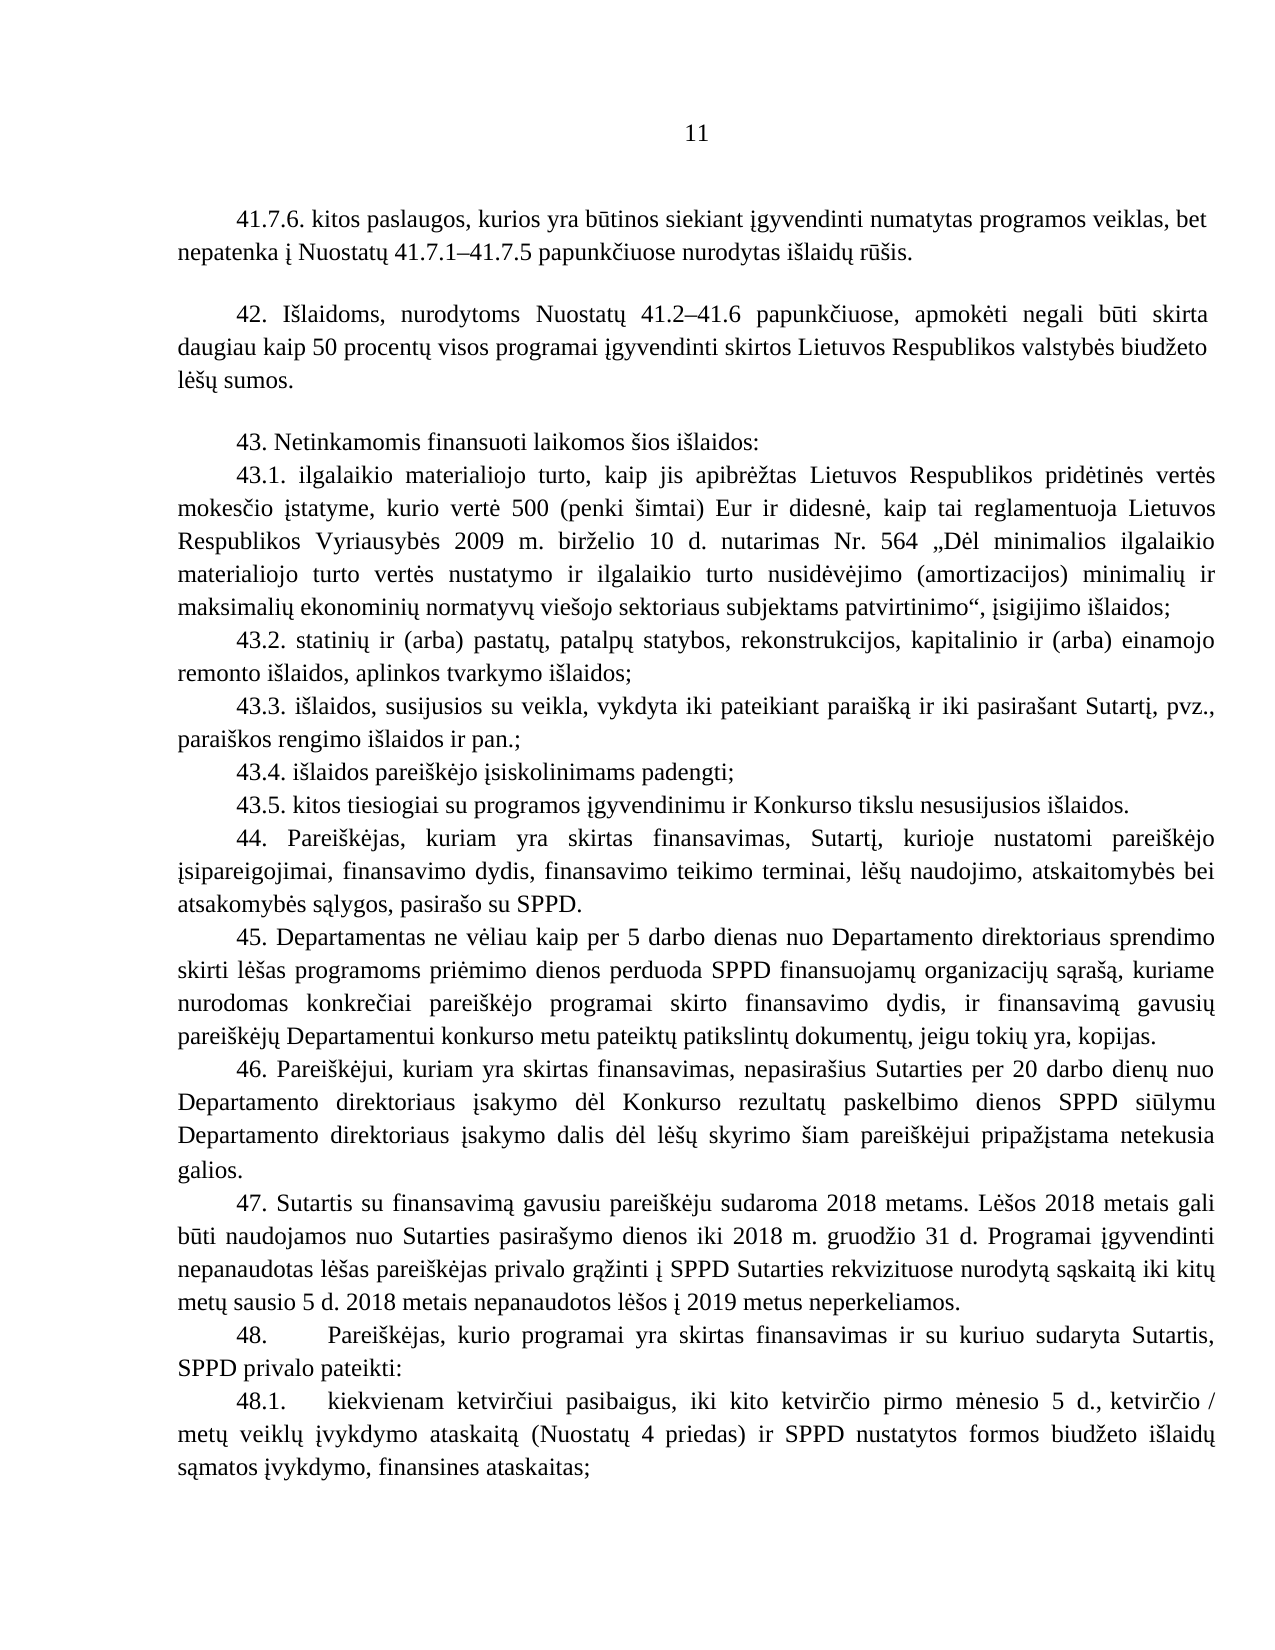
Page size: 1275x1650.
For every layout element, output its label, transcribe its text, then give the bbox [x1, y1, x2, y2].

text 45. Departamentas ne vėliau kaip per 5 darbo dienas nuo Departamento direktoriaus sprendimo skirti lėšas programoms priėmimo dienos perduoda SPPD finansuojamų organizacijų sąrašą, kuriame nurodomas konkrečiai pareiškėjo programai skirto finansavimo dydis, ir finansavimą gavusių pareiškėjų Departamentui konkurso metu pateiktų patikslintų dokumentų, jeigu tokių yra, kopijas. [177, 922, 1216, 1050]
text 43.4. išlaidos pareiškėjo įsiskolinimams padengti; [177, 757, 1216, 786]
text 48.1. kiekvienam ketvirčiui pasibaigus, iki kito ketvirčio pirmo mėnesio 5 d., ketvirčio / metų veiklų įvykdymo ataskaitą (Nuostatų 4 priedas) ir SPPD nustatytos formos biudžeto išlaidų sąmatos įvykdymo, finansines ataskaitas; [177, 1386, 1216, 1481]
text 41.7.6. kitos paslaugos, kurios yra būtinos siekiant įgyvendinti numatytas programos veiklas, bet nepatenka į Nuostatų 41.7.1–41.7.5 papunkčiuose nurodytas išlaidų rūšis. [177, 204, 1208, 266]
text 48. Pareiškėjas, kurio programai yra skirtas finansavimas ir su kuriuo sudaryta Sutartis, SPPD privalo pateikti: [177, 1320, 1216, 1382]
text 43.2. statinių ir (arba) pastatų, patalpų statybos, rekonstrukcijos, kapitalinio ir (arba) einamojo remonto išlaidos, aplinkos tvarkymo išlaidos; [177, 625, 1216, 687]
text 47. Sutartis su finansavimą gavusiu pareiškėju sudaroma 2018 metams. Lėšos 2018 metais gali būti naudojamos nuo Sutarties pasirašymo dienos iki 2018 m. gruodžio 31 d. Programai įgyvendinti nepanaudotas lėšas pareiškėjas privalo grąžinti į SPPD Sutarties rekvizituose nurodytą sąskaitą iki kitų metų sausio 5 d. 2018 metais nepanaudotos lėšos į 2019 metus neperkeliamos. [177, 1188, 1216, 1316]
text 44. Pareiškėjas, kuriam yra skirtas finansavimas, Sutartį, kurioje nustatomi pareiškėjo įsipareigojimai, finansavimo dydis, finansavimo teikimo terminai, lėšų naudojimo, atskaitomybės bei atsakomybės sąlygos, pasirašo su SPPD. [177, 823, 1216, 918]
text 43.3. išlaidos, susijusios su veikla, vykdyta iki pateikiant paraišką ir iki pasirašant Sutartį, pvz., paraiškos rengimo išlaidos ir pan.; [177, 691, 1216, 753]
text 43.1. ilgalaikio materialiojo turto, kaip jis apibrėžtas Lietuvos Respublikos pridėtinės vertės mokesčio įstatyme, kurio vertė 500 (penki šimtai) Eur ir didesnė, kaip tai reglamentuoja Lietuvos Respublikos Vyriausybės 2009 m. birželio 10 d. nutarimas Nr. 564 „Dėl minimalios ilgalaikio materialiojo turto vertės nustatymo ir ilgalaikio turto nusidėvėjimo (amortizacijos) minimalių ir maksimalių ekonominių normatyvų viešojo sektoriaus subjektams patvirtinimo“, įsigijimo išlaidos; [177, 460, 1216, 621]
text 42. Išlaidoms, nurodytoms Nuostatų 41.2–41.6 papunkčiuose, apmokėti negali būti skirta daugiau kaip 50 procentų visos programai įgyvendinti skirtos Lietuvos Respublikos valstybės biudžeto lėšų sumos. [177, 299, 1208, 394]
text 43. Netinkamomis finansuoti laikomos šios išlaidos: [177, 427, 1208, 456]
text 46. Pareiškėjui, kuriam yra skirtas finansavimas, nepasirašius Sutarties per 20 darbo dienų nuo Departamento direktoriaus įsakymo dėl Konkurso rezultatų paskelbimo dienos SPPD siūlymu Departamento direktoriaus įsakymo dalis dėl lėšų skyrimo šiam pareiškėjui pripažįstama netekusia galios. [177, 1054, 1216, 1183]
text 43.5. kitos tiesiogiai su programos įgyvendinimu ir Konkurso tikslu nesusijusios išlaidos. [177, 790, 1216, 819]
